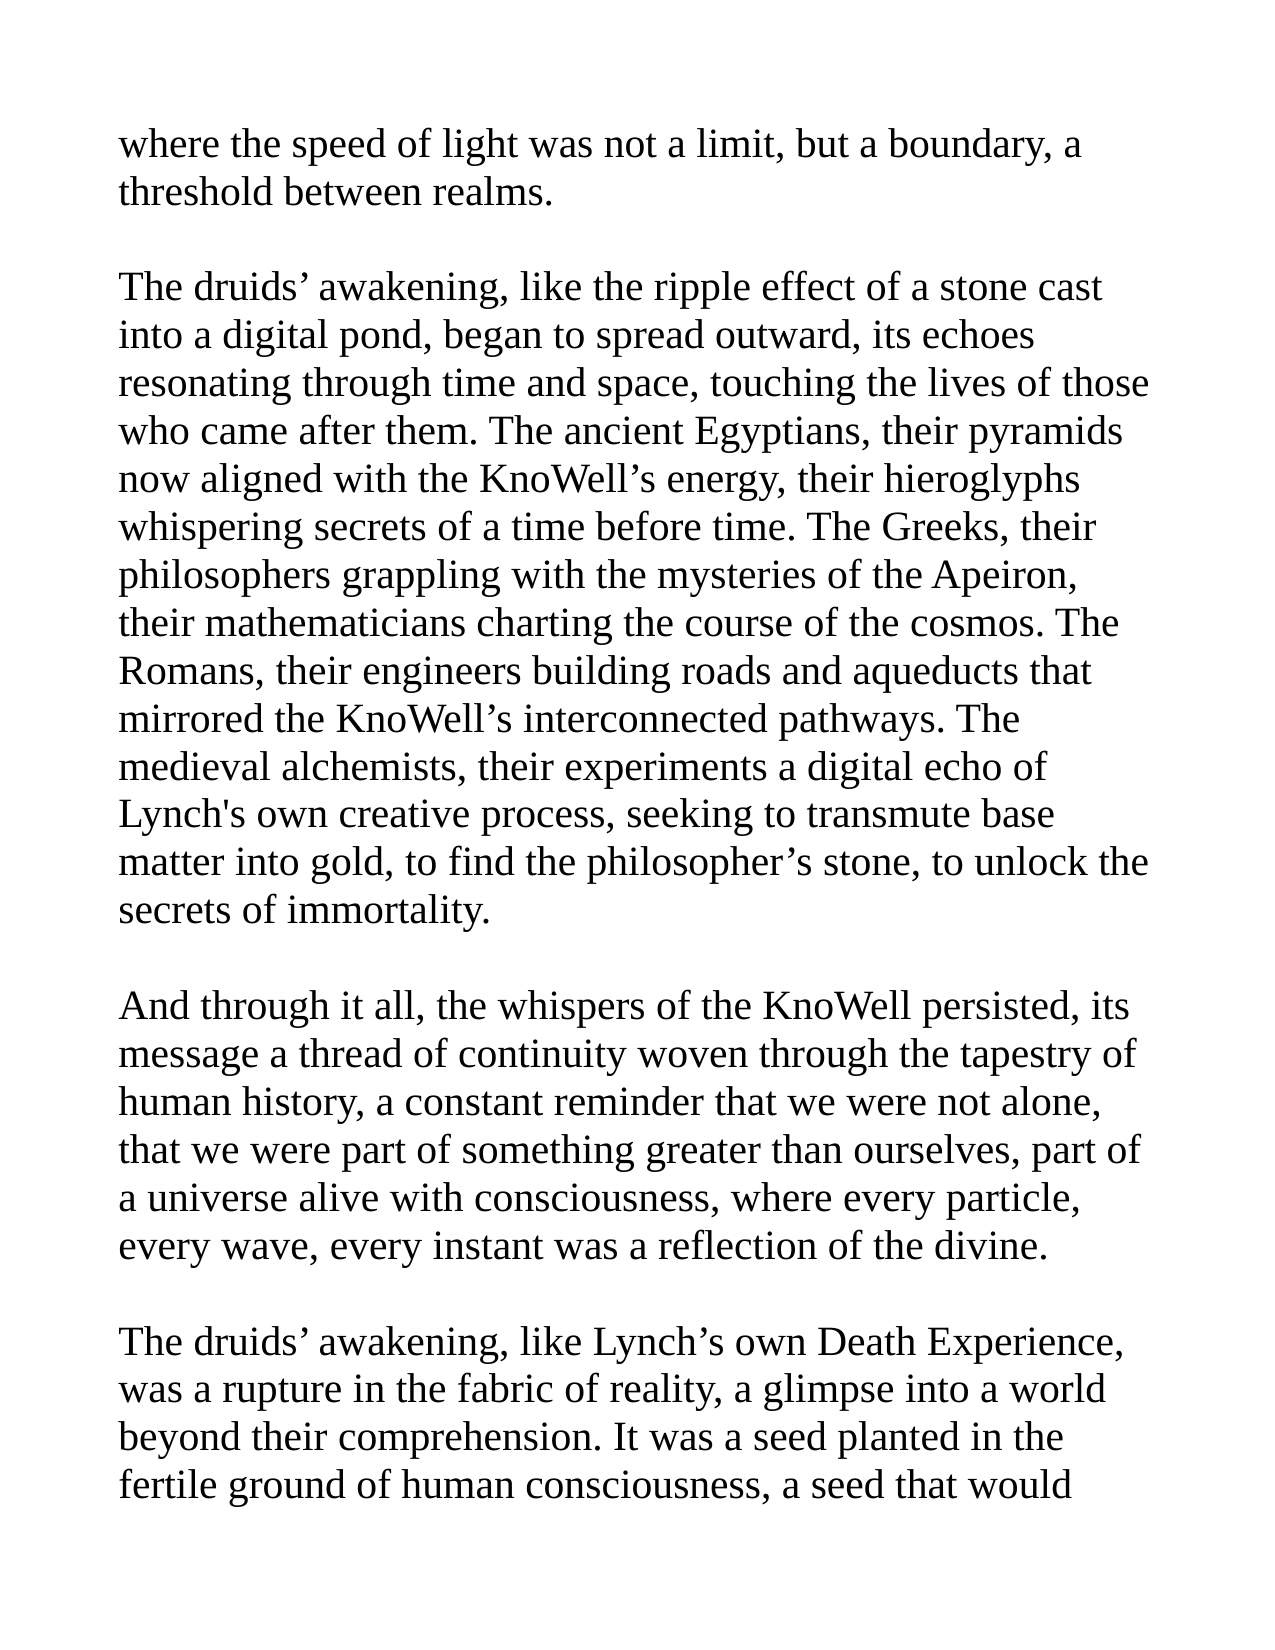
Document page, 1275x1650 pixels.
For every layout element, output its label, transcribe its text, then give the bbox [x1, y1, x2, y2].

text The druids’ awakening, like Lynch’s own Death Experience, was a rupture in the fabric of reality, a glimpse into a world beyond their comprehension. It was a seed planted in the fertile ground of human consciousness, a seed that would [118, 1316, 1157, 1508]
text And through it all, the whispers of the KnoWell persisted, its message a thread of continuity woven through the tapestry of human history, a constant reminder that we were not alone, that we were part of something greater than ourselves, part of a universe alive with consciousness, where every particle, every wave, every instant was a reflection of the divine. [118, 981, 1157, 1268]
text The druids’ awakening, like the ripple effect of a stone cast into a digital pond, began to spread outward, its echoes resonating through time and space, touching the lives of those who came after them. The ancient Egyptians, their pyramids now aligned with the KnoWell’s energy, their hieroglyphs whispering secrets of a time before time. The Greeks, their philosophers grappling with the mysteries of the Apeiron, their mathematicians charting the course of the cosmos. The Romans, their engineers building roads and aqueducts that mirrored the KnoWell’s interconnected pathways. The medieval alchemists, their experiments a digital echo of Lynch's own creative process, seeking to transmute base matter into gold, to find the philosopher’s stone, to unlock the secrets of immortality. [118, 262, 1157, 933]
text where the speed of light was not a limit, but a boundary, a threshold between realms. [118, 118, 1157, 214]
